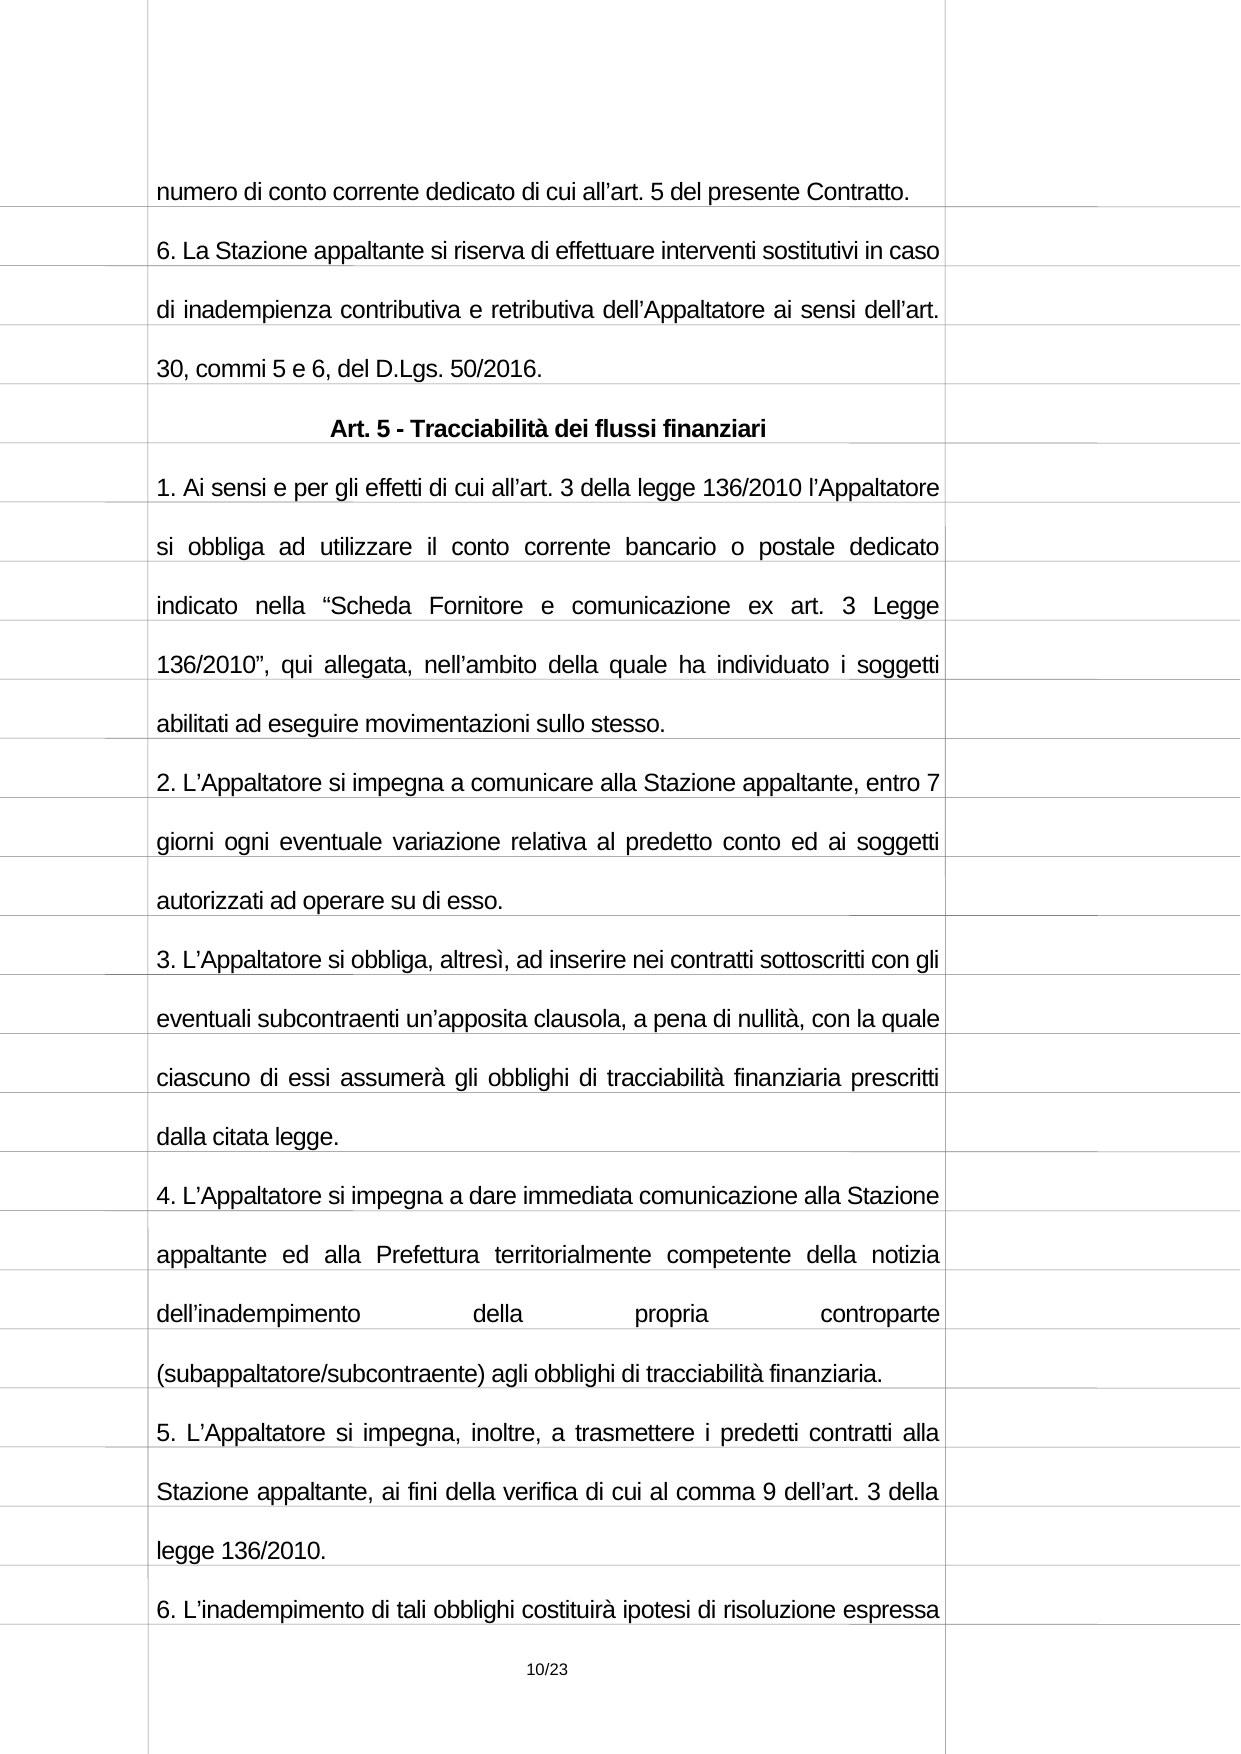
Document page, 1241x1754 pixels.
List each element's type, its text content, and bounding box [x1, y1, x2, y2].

text numero di conto corrente dedicato di cui all’art. 5 del presente Contratto. [156, 153, 941, 206]
text dalla citata legge. [156, 1093, 941, 1151]
text 6. La Stazione appaltante si riserva di effettuare interventi sostitutivi in caso [156, 213, 941, 265]
text legge 136/2010. [156, 1507, 941, 1564]
text si obbliga ad utilizzare il conto corrente bancario o postale dedicato [156, 503, 941, 560]
text eventuali subcontraenti un’apposita clausola, a pena di nullità, con la quale [156, 975, 941, 1033]
text [156, 1625, 941, 1630]
text ciascuno di essi assumerà gli obblighi di tracciabilità finanziaria prescritti [156, 1034, 941, 1092]
text 5. L’Appaltatore si impegna, inoltre, a trasmettere i predetti contratti alla [156, 1394, 941, 1446]
text abilitati ad eseguire movimentazioni sullo stesso. [156, 680, 941, 738]
text (subappaltatore/subcontraente) agli obblighi di tracciabilità finanziaria. [156, 1330, 941, 1387]
text dell’inadempimento della propria controparte [156, 1271, 941, 1328]
text 136/2010”, qui allegata, nell’ambito della quale ha individuato i soggetti [156, 621, 941, 678]
text [156, 444, 941, 449]
text Art. 5 - Tracciabilità dei flussi finanziari [156, 390, 941, 442]
text 6. L’inadempimento di tali obblighi costituirà ipotesi di risoluzione espressa [156, 1571, 941, 1623]
text [156, 1566, 941, 1571]
text 1. Ai sensi e per gli effetti di cui all’art. 3 della legge 136/2010 l’Appaltatore [156, 449, 941, 501]
text giorni ogni eventuale variazione relativa al predetto conto ed ai soggetti [156, 798, 941, 856]
text indicato nella “Scheda Fornitore e comunicazione ex art. 3 Legge [156, 562, 941, 619]
text autorizzati ad operare su di esso. [156, 857, 941, 915]
text 2. L’Appaltatore si impegna a comunicare alla Stazione appaltante, entro 7 [156, 744, 941, 797]
text appaltante ed alla Prefettura territorialmente competente della notizia [156, 1212, 941, 1269]
text Stazione appaltante, ai fini della verifica di cui al comma 9 dell’art. 3 della [156, 1448, 941, 1505]
text 30, commi 5 e 6, del D.Lgs. 50/2016. [156, 326, 941, 383]
text di inadempienza contributiva e retributiva dell’Appaltatore ai sensi dell’art. [156, 267, 941, 324]
text 4. L’Appaltatore si impegna a dare immediata comunicazione alla Stazione [156, 1158, 941, 1210]
text [156, 207, 941, 213]
text [156, 916, 941, 921]
text 3. L’Appaltatore si obbliga, altresì, ad inserire nei contratti sottoscritti con gli [156, 921, 941, 974]
